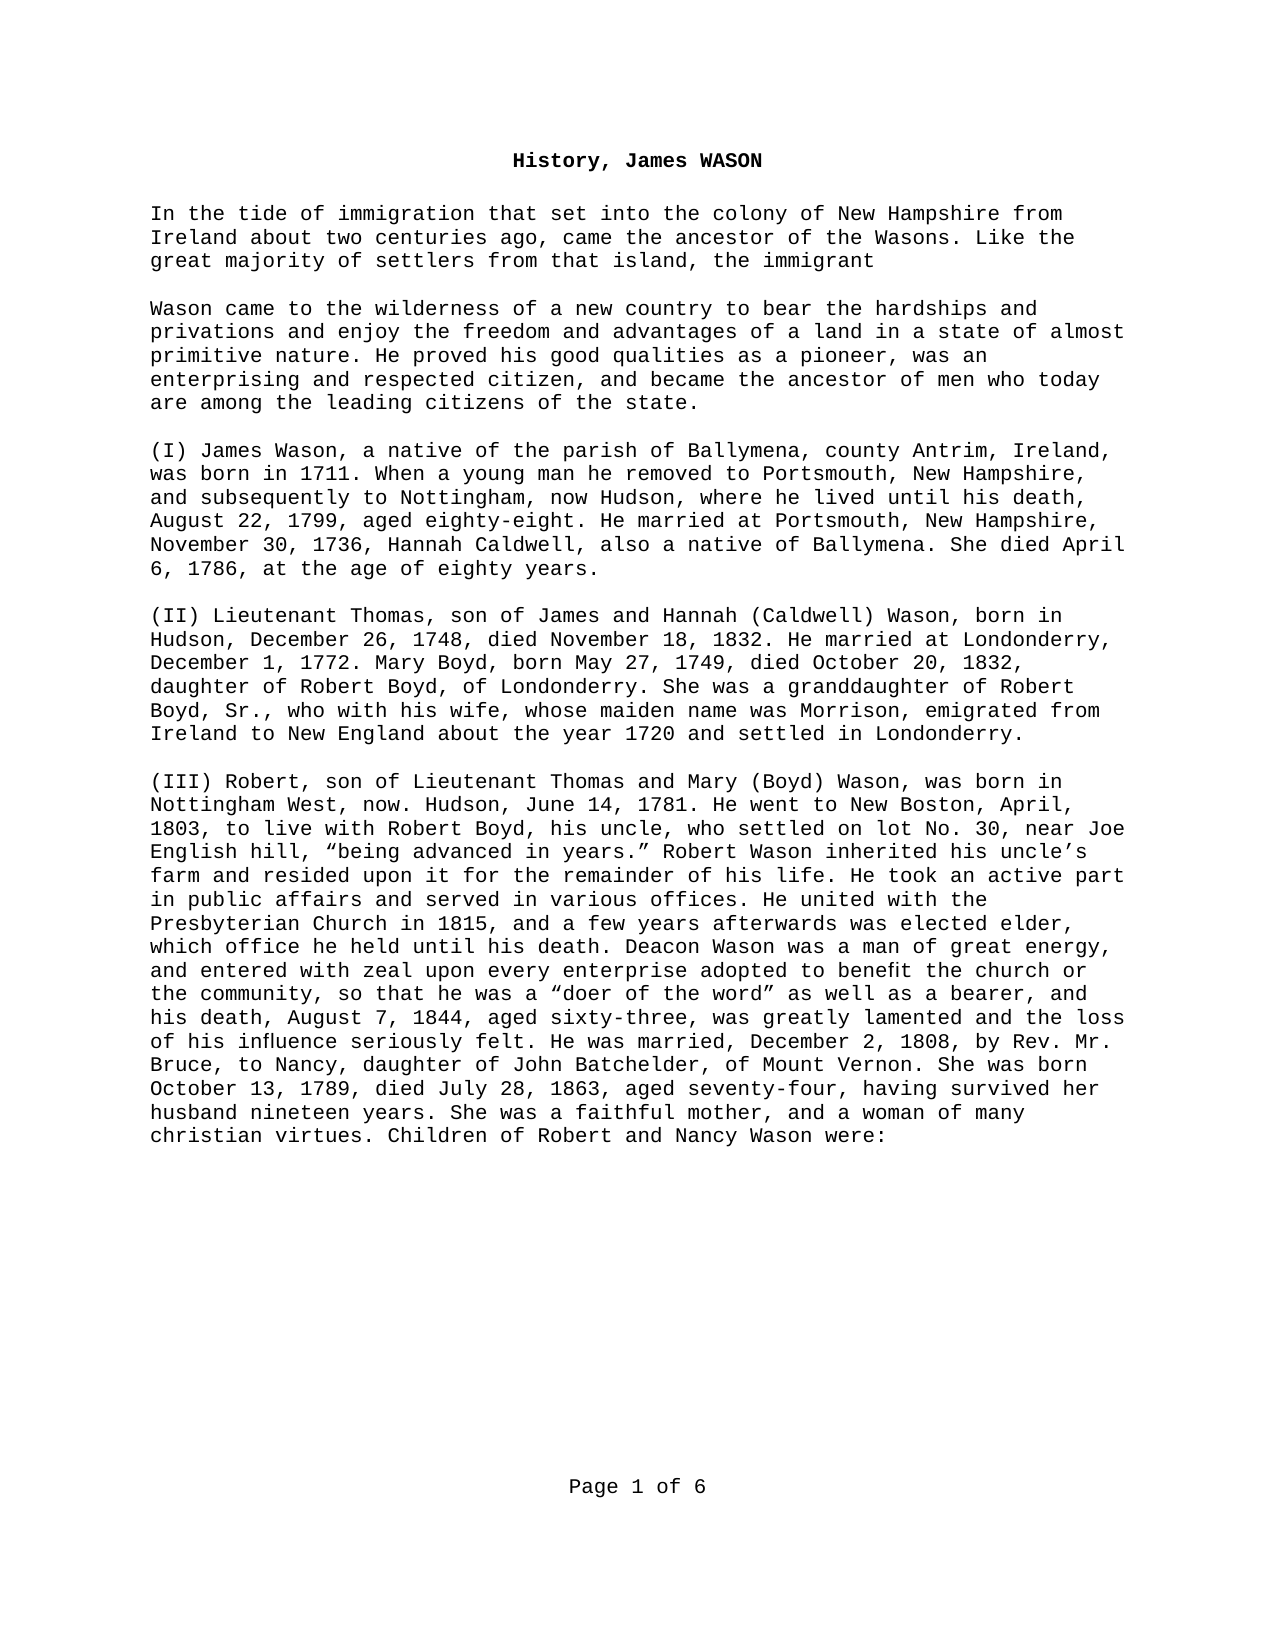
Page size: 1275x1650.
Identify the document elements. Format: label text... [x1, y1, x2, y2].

text (II) Lieutenant Thomas, son of James and Hannah (Caldwell) Wason, born in Hudson, December 26, 1748, died November 18, 1832. He married at Londonderry, December 1, 1772. Mary Boyd, born May 27, 1749, died October 20, 1832, daughter of Robert Boyd, of Londonderry. She was a granddaughter of Robert Boyd, Sr., who with his wife, whose maiden name was Morrison, emigrated from Ireland to New England about the year 1720 and settled in Londonderry. [150, 605, 1125, 747]
text In the tide of immigration that set into the colony of New Hampshire from Ireland about two centuries ago, came the ancestor of the Wasons. Like the great majority of settlers from that island, the immigrant [150, 203, 1125, 274]
text (III) Robert, son of Lieutenant Thomas and Mary (Boyd) Wason, was born in Nottingham West, now. Hudson, June 14, 1781. He went to New Boston, April, 1803, to live with Robert Boyd, his uncle, who settled on lot No. 30, near Joe English hill, “being advanced in years.” Robert Wason inherited his uncle’s farm and resided upon it for the remainder of his life. He took an active part in public affairs and served in various offices. He united with the Presbyterian Church in 1815, and a few years afterwards was elected elder, which office he held until his death. Deacon Wason was a man of great energy, and entered with zeal upon every enterprise adopted to beneﬁt the church or the community, so that he was a “doer of the word” as well as a bearer, and his death, August 7, 1844, aged sixty-three, was greatly lamented and the loss of his inﬂuence seriously felt. He was married, December 2, 1808, by Rev. Mr. Bruce, to Nancy, daughter of John Batchelder, of Mount Vernon. She was born October 13, 1789, died July 28, 1863, aged seventy-four, having survived her husband nineteen years. She was a faithful mother, and a woman of many christian virtues. Children of Robert and Nancy Wason were: [150, 771, 1125, 1149]
text (I) James Wason, a native of the parish of Ballymena, county Antrim, Ireland, was born in 1711. When a young man he removed to Portsmouth, New Hampshire, and subsequently to Nottingham, now Hudson, where he lived until his death, August 22, 1799, aged eighty-eight. He married at Portsmouth, New Hampshire, November 30, 1736, Hannah Caldwell, also a native of Ballymena. She died April 6, 1786, at the age of eighty years. [150, 439, 1125, 581]
text Wason came to the wilderness of a new country to bear the hardships and privations and enjoy the freedom and advantages of a land in a state of almost primitive nature. He proved his good qualities as a pioneer, was an enterprising and respected citizen, and became the ancestor of men who today are among the leading citizens of the state. [150, 298, 1125, 416]
